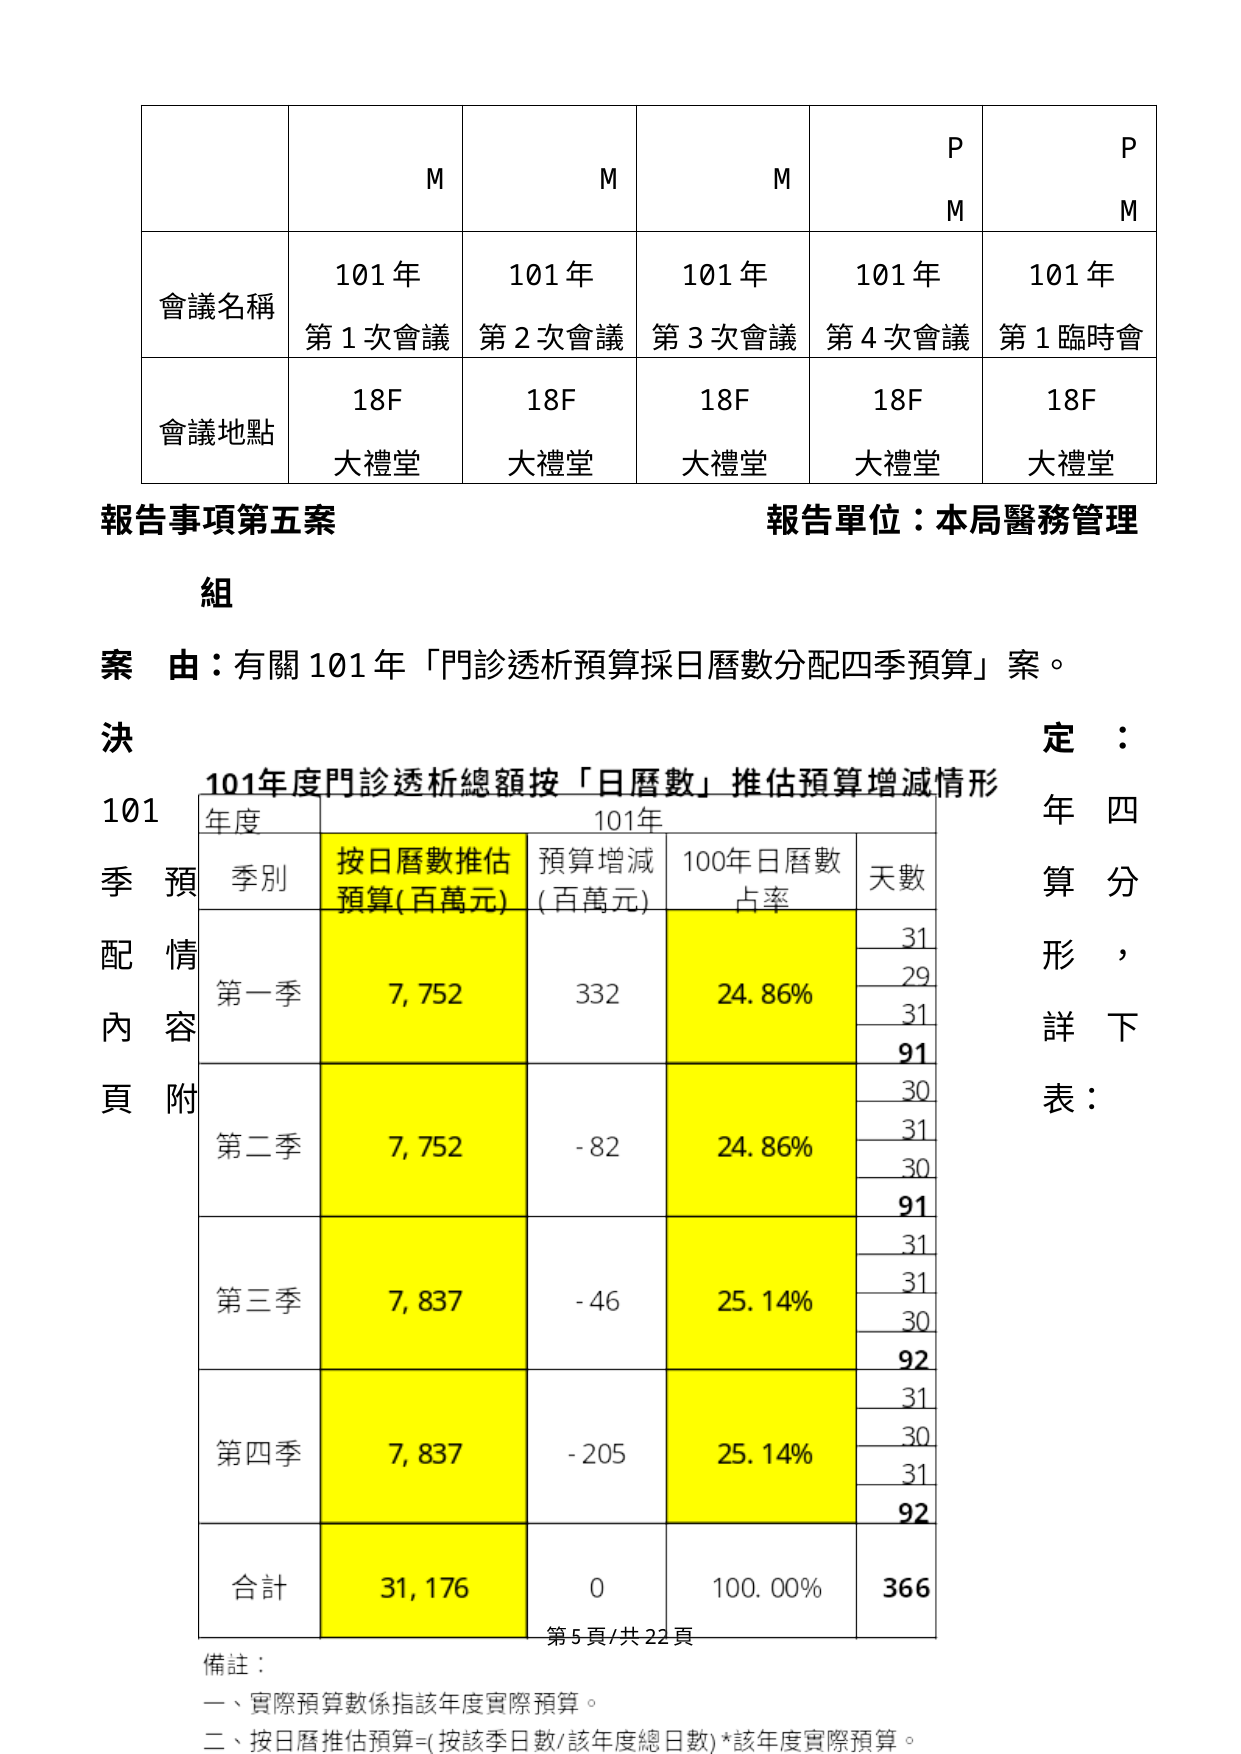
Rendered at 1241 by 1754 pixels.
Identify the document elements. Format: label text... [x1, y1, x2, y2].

table_cell 18F 大禮堂 [637, 358, 809, 483]
table_cell 18F 大禮堂 [289, 358, 462, 483]
table_cell 101年 第4次會議 [810, 232, 982, 357]
table_cell 18F 大禮堂 [463, 358, 636, 483]
table_cell [142, 106, 288, 231]
text 報告事項第五案 報告單位：本局醫務管理組 [100, 494, 1140, 614]
table_cell 18F 大禮堂 [983, 358, 1156, 483]
table_cell M [637, 106, 809, 231]
table_cell 18F 大禮堂 [810, 358, 982, 483]
text 案 由：有關101年「門診透析預算採日曆數分配四季預算」案。 [100, 639, 1140, 687]
text 決 定：101年四季預算分配情形，內容詳下頁附表： [100, 711, 1140, 1121]
table_cell 會議地點 [142, 358, 288, 483]
table_cell 會議名稱 [142, 232, 288, 357]
table_cell M [289, 106, 462, 231]
table_cell PM [810, 106, 982, 231]
table_cell M [463, 106, 636, 231]
table_cell PM [983, 106, 1156, 231]
table_cell 101年 第1次會議 [289, 232, 462, 357]
table_cell 101年 第1臨時會 [983, 232, 1156, 357]
table_cell 101年 第2次會議 [463, 232, 636, 357]
table_cell 101年 第3次會議 [637, 232, 809, 357]
